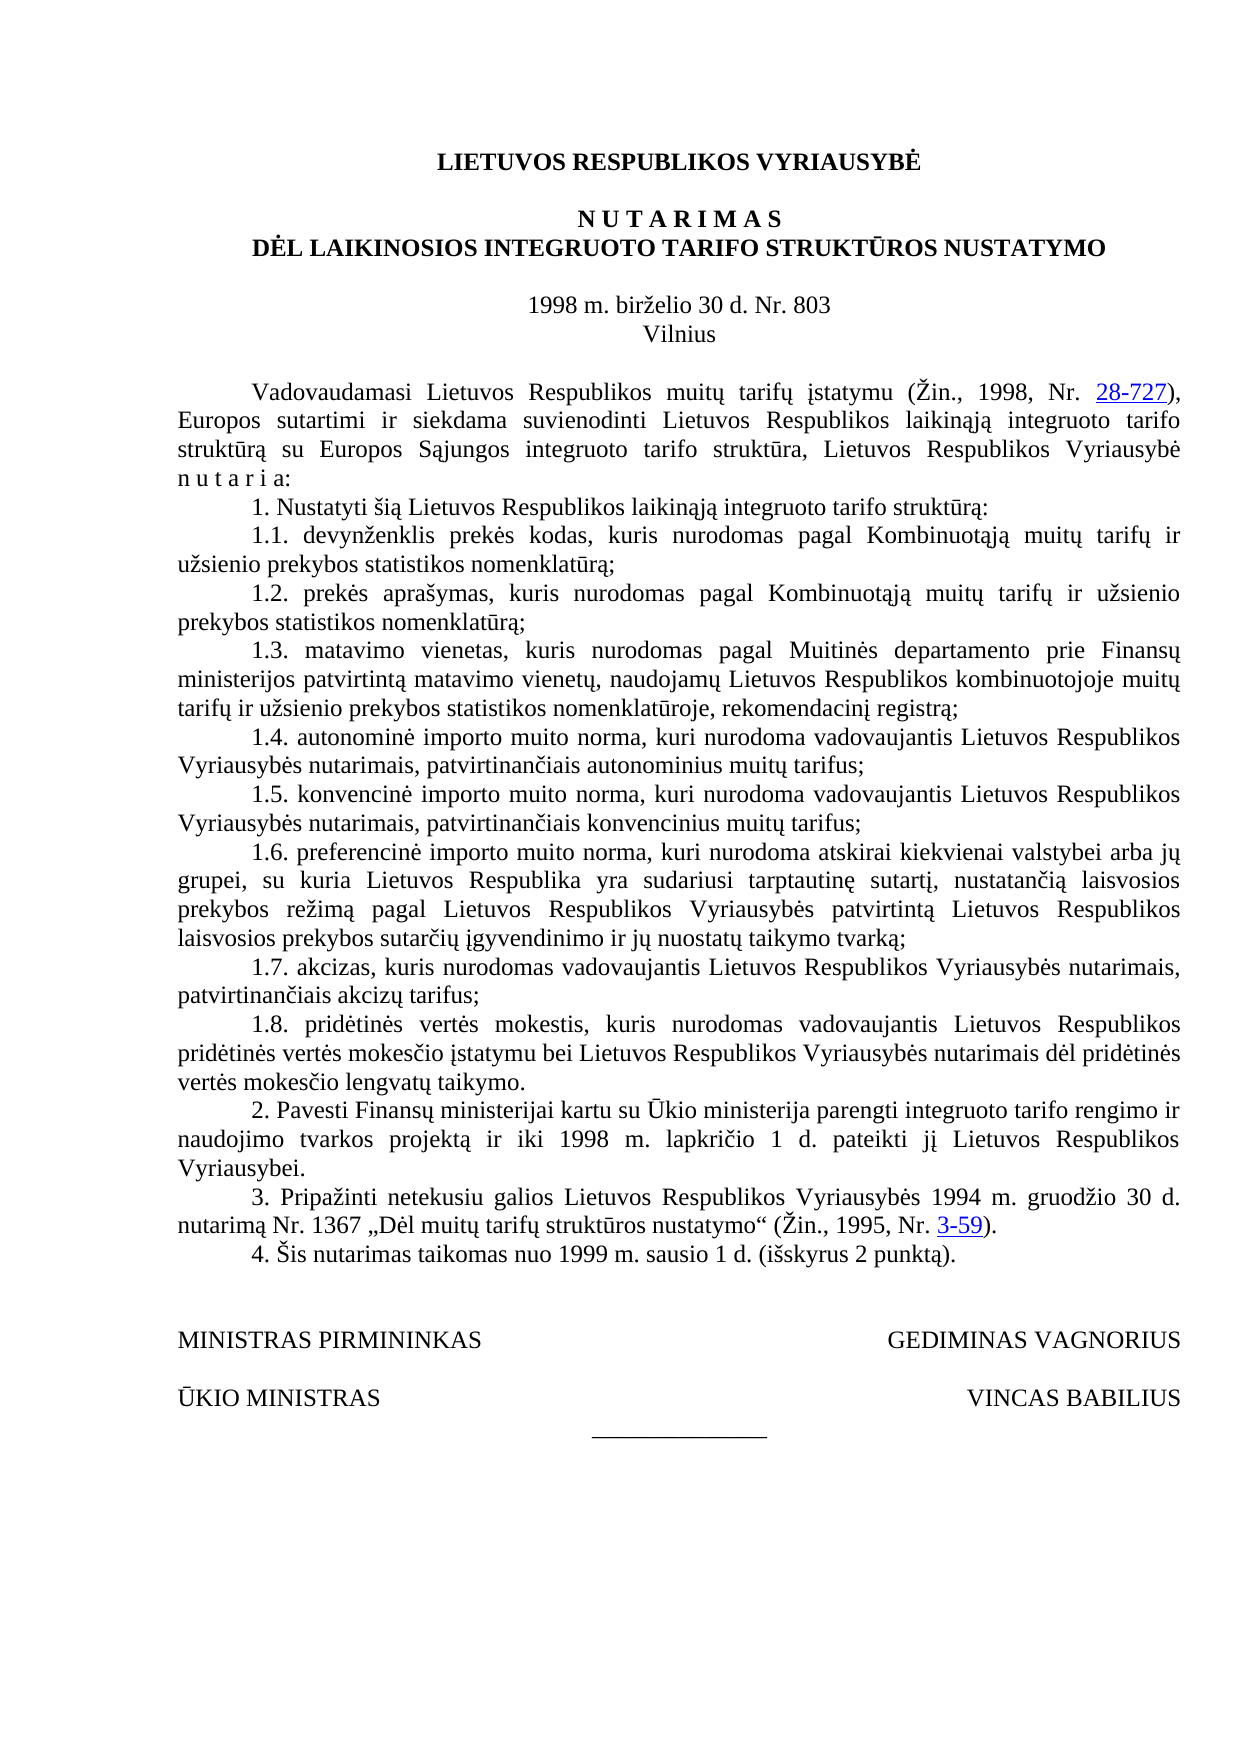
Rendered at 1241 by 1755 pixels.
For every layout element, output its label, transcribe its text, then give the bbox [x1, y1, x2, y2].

text 3. Pripažinti netekusiu galios Lietuvos Respublikos Vyriausybės 1994 m. gruodžio 30 d. nutarimą Nr. 1367 „Dėl muitų tarifų struktūros nustatymo“ (Žin., 1995, Nr. 3-59). [177, 1182, 1181, 1239]
text Vadovaudamasi Lietuvos Respublikos muitų tarifų įstatymu (Žin., 1998, Nr. 28-727), Europos sutartimi ir siekdama suvienodinti Lietuvos Respublikos laikinąją integruoto tarifo struktūrą su Europos Sąjungos integruoto tarifo struktūra, Lietuvos Respublikos Vyriausybė nutaria: [177, 377, 1181, 492]
text 1.7. akcizas, kuris nurodomas vadovaujantis Lietuvos Respublikos Vyriausybės nutarimais, patvirtinančiais akcizų tarifus; [177, 952, 1181, 1009]
text 2. Pavesti Finansų ministerijai kartu su Ūkio ministerija parengti integruoto tarifo rengimo ir naudojimo tvarkos projektą ir iki 1998 m. lapkričio 1 d. pateikti jį Lietuvos Respublikos Vyriausybei. [177, 1096, 1181, 1182]
text Vilnius [177, 319, 1181, 348]
text MINISTRAS PIRMININKAS GEDIMINAS VAGNORIUS [177, 1326, 1181, 1354]
text 1.1. devynženklis prekės kodas, kuris nurodomas pagal Kombinuotąją muitų tarifų ir užsienio prekybos statistikos nomenklatūrą; [177, 521, 1181, 578]
text 1998 m. birželio 30 d. Nr. 803 [177, 291, 1181, 319]
text 4. Šis nutarimas taikomas nuo 1999 m. sausio 1 d. (išskyrus 2 punktą). [177, 1239, 1181, 1268]
text DĖL LAIKINOSIOS INTEGRUOTO TARIFO STRUKTŪROS NUSTATYMO [177, 233, 1181, 262]
text 1.5. konvencinė importo muito norma, kuri nurodoma vadovaujantis Lietuvos Respublikos Vyriausybės nutarimais, patvirtinančiais konvencinius muitų tarifus; [177, 779, 1181, 837]
text LIETUVOS RESPUBLIKOS VYRIAUSYBĖ [177, 147, 1181, 176]
text 1.4. autonominė importo muito norma, kuri nurodoma vadovaujantis Lietuvos Respublikos Vyriausybės nutarimais, patvirtinančiais autonominius muitų tarifus; [177, 722, 1181, 779]
text 1. Nustatyti šią Lietuvos Respublikos laikinąją integruoto tarifo struktūrą: [177, 492, 1181, 521]
text ______________ [177, 1412, 1181, 1441]
text 1.8. pridėtinės vertės mokestis, kuris nurodomas vadovaujantis Lietuvos Respublikos pridėtinės vertės mokesčio įstatymu bei Lietuvos Respublikos Vyriausybės nutarimais dėl pridėtinės vertės mokesčio lengvatų taikymo. [177, 1009, 1181, 1096]
text 1.6. preferencinė importo muito norma, kuri nurodoma atskirai kiekvienai valstybei arba jų grupei, su kuria Lietuvos Respublika yra sudariusi tarptautinę sutartį, nustatančią laisvosios prekybos režimą pagal Lietuvos Respublikos Vyriausybės patvirtintą Lietuvos Respublikos laisvosios prekybos sutarčių įgyvendinimo ir jų nuostatų taikymo tvarką; [177, 837, 1181, 952]
text ŪKIO MINISTRAS VINCAS BABILIUS [177, 1383, 1181, 1412]
text 1.2. prekės aprašymas, kuris nurodomas pagal Kombinuotąją muitų tarifų ir užsienio prekybos statistikos nomenklatūrą; [177, 578, 1181, 636]
text 1.3. matavimo vienetas, kuris nurodomas pagal Muitinės departamento prie Finansų ministerijos patvirtintą matavimo vienetų, naudojamų Lietuvos Respublikos kombinuotojoje muitų tarifų ir užsienio prekybos statistikos nomenklatūroje, rekomendacinį registrą; [177, 636, 1181, 722]
text N U T A R I M A S [177, 204, 1181, 233]
